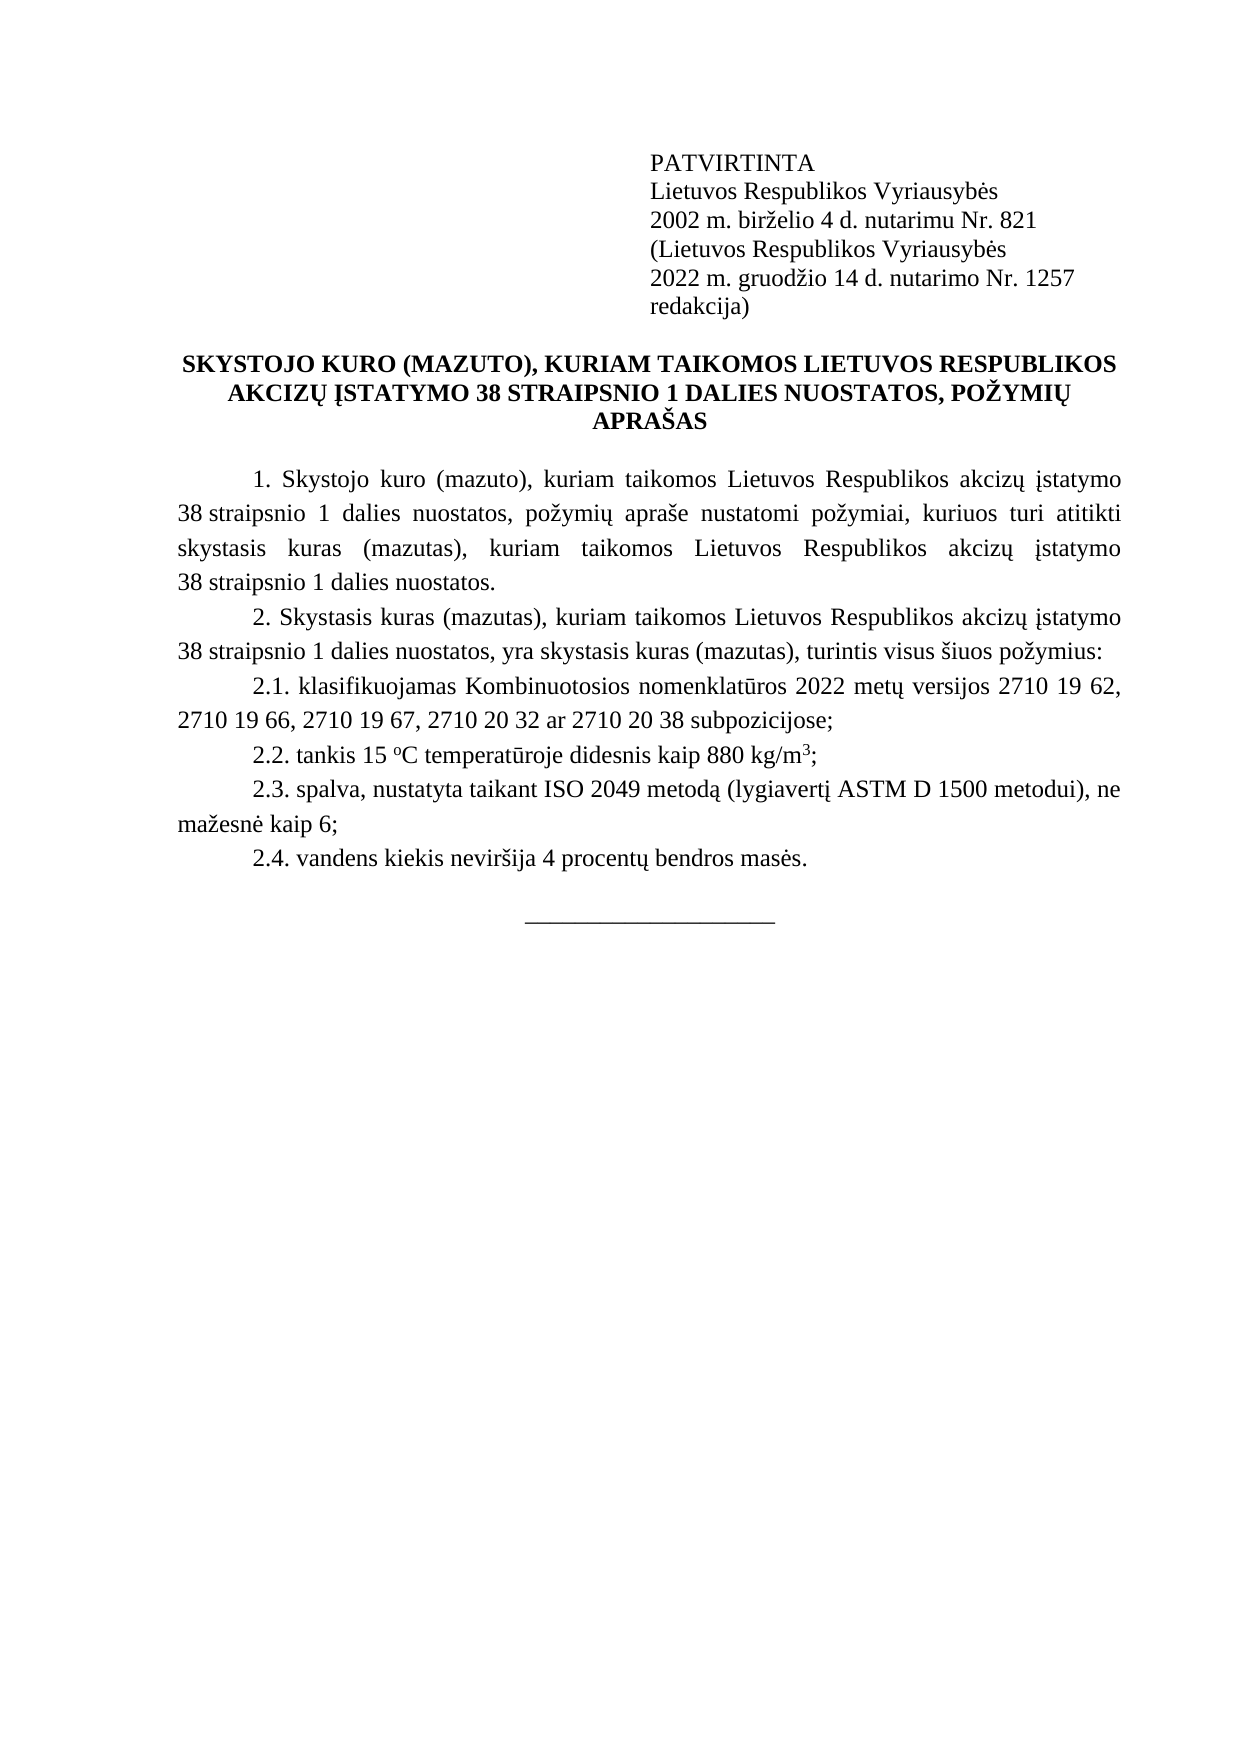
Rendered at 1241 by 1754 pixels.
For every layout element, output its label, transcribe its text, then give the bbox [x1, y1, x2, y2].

text PATVIRTINTA Lietuvos Respublikos Vyriausybės [650, 148, 1122, 205]
text 2022 m. gruodžio 14 d. nutarimo Nr. 1257 redakcija) [650, 263, 1122, 320]
text 1. Skystojo kuro (mazuto), kuriam taikomos Lietuvos Respublikos akcizų įstatymo 38 straipsnio 1 dalies nuostatos, požymių apraše nustatomi požymiai, kuriuos turi atitikti skystasis kuras (mazutas), kuriam taikomos Lietuvos Respublikos akcizų įstatymo 38 straipsnio 1 dalies nuostatos. [177, 464, 1122, 596]
text 2.2. tankis 15 oC temperatūroje didesnis kaip 880 kg/m3; [177, 740, 1122, 768]
text 2.1. klasifikuojamas Kombinuotosios nomenklatūros 2022 metų versijos 2710 19 62, 2710 19 66, 2710 19 67, 2710 20 32 ar 2710 20 38 subpozicijose; [177, 671, 1122, 734]
text 2. Skystasis kuras (mazutas), kuriam taikomos Lietuvos Respublikos akcizų įstatymo 38 straipsnio 1 dalies nuostatos, yra skystasis kuras (mazutas), turintis visus šiuos požymius: [177, 602, 1122, 665]
text 2002 m. birželio 4 d. nutarimu Nr. 821 [650, 205, 1122, 234]
text 2.3. spalva, nustatyta taikant ISO 2049 metodą (lygiavertį ASTM D 1500 metodui), ne mažesnė kaip 6; [177, 774, 1122, 837]
text 2.4. vandens kiekis neviršija 4 procentų bendros masės. [177, 843, 1122, 872]
text –––––––––––––––––––– [177, 906, 1122, 935]
text SKYSTOJO KURO (MAZUTO), KURIAM TAIKOMOS LIETUVOS RESPUBLIKOS AKCIZŲ ĮSTATYMO 38 STRAIPSNIO 1 DALIES NUOSTATOS, POŽYMIŲ APRAŠAS [177, 349, 1122, 435]
text (Lietuvos Respublikos Vyriausybės [650, 234, 1122, 263]
